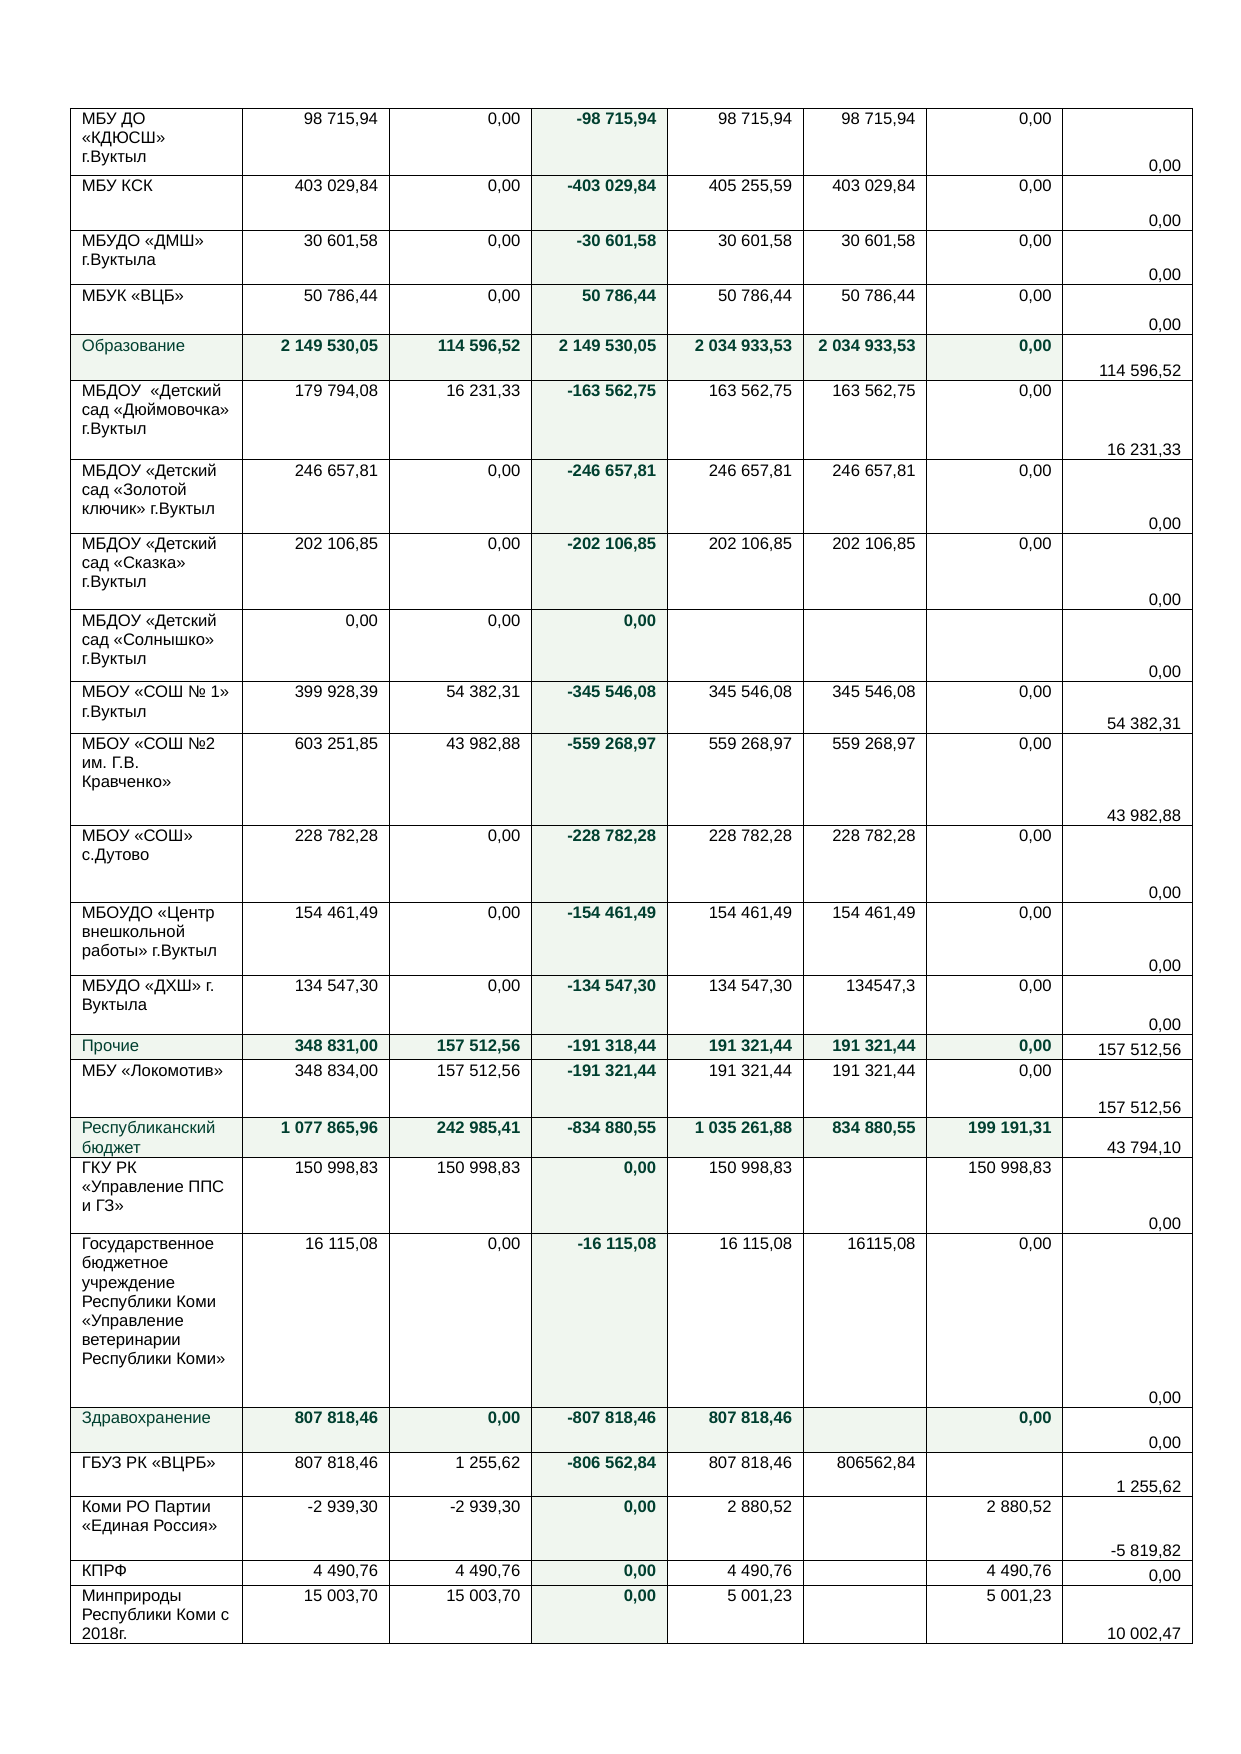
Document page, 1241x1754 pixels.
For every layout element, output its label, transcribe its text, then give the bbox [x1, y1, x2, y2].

table_cell 806562,84 [804, 1453, 926, 1496]
table_cell [804, 1497, 926, 1560]
table_cell 0,00 [532, 1497, 667, 1560]
table_cell 0,00 [1063, 534, 1192, 609]
table_cell 405 255,59 [668, 176, 803, 230]
table_cell 0,00 [390, 1408, 531, 1452]
table_cell 191 321,44 [668, 1060, 803, 1117]
table_cell 228 782,28 [243, 826, 389, 902]
table_cell 150 998,83 [927, 1158, 1062, 1233]
table_cell 807 818,46 [243, 1408, 389, 1452]
table_cell 16 115,08 [668, 1234, 803, 1407]
table_cell -2 939,30 [390, 1497, 531, 1560]
table_cell 134 547,30 [243, 976, 389, 1034]
table_cell 50 786,44 [668, 285, 803, 334]
table_cell 348 834,00 [243, 1060, 389, 1117]
table_cell МБДОУ «Детский сад «Дюймовочка» г.Вуктыл [71, 381, 242, 459]
table_cell [804, 1408, 926, 1452]
table_cell 43 982,88 [1063, 734, 1192, 825]
table_cell 154 461,49 [804, 903, 926, 975]
table_cell 0,00 [390, 460, 531, 533]
table_cell 348 831,00 [243, 1035, 389, 1059]
table_cell 4 490,76 [243, 1561, 389, 1585]
table_cell -228 782,28 [532, 826, 667, 902]
table_cell 50 786,44 [532, 285, 667, 334]
table_cell 0,00 [927, 1060, 1062, 1117]
table_cell 1 255,62 [1063, 1453, 1192, 1496]
table_cell 4 490,76 [927, 1561, 1062, 1585]
table_cell 0,00 [1063, 460, 1192, 533]
table_cell 1 035 261,88 [668, 1118, 803, 1157]
table_cell 30 601,58 [668, 231, 803, 284]
table_cell 0,00 [927, 285, 1062, 334]
table_cell Минприроды Республики Коми с 2018г. [71, 1586, 242, 1643]
table_cell 2 880,52 [927, 1497, 1062, 1560]
table_cell 0,00 [927, 109, 1062, 175]
table_cell 1 255,62 [390, 1453, 531, 1496]
table_cell 834 880,55 [804, 1118, 926, 1157]
table_cell МБОУ «СОШ» с.Дутово [71, 826, 242, 902]
table_cell 0,00 [390, 826, 531, 902]
table_cell КПРФ [71, 1561, 242, 1585]
table_cell 807 818,46 [668, 1408, 803, 1452]
table_cell 0,00 [927, 231, 1062, 284]
table_cell 0,00 [1063, 610, 1192, 681]
table_cell 150 998,83 [668, 1158, 803, 1233]
table_cell 0,00 [1063, 285, 1192, 334]
table_cell Прочие [71, 1035, 242, 1059]
table_cell 399 928,39 [243, 682, 389, 733]
table_cell 1 077 865,96 [243, 1118, 389, 1157]
table_cell 228 782,28 [668, 826, 803, 902]
table_cell -191 321,44 [532, 1060, 667, 1117]
table_cell -154 461,49 [532, 903, 667, 975]
table_cell 0,00 [390, 976, 531, 1034]
table_cell 4 490,76 [390, 1561, 531, 1585]
table_cell -5 819,82 [1063, 1497, 1192, 1560]
table_cell -134 547,30 [532, 976, 667, 1034]
table_cell МБДОУ «Детский сад «Золотой ключик» г.Вуктыл [71, 460, 242, 533]
table_cell МБДОУ «Детский сад «Сказка» г.Вуктыл [71, 534, 242, 609]
table_cell 202 106,85 [243, 534, 389, 609]
table_cell 0,00 [390, 109, 531, 175]
table_cell 0,00 [1063, 903, 1192, 975]
table_cell 98 715,94 [804, 109, 926, 175]
table_cell 15 003,70 [243, 1586, 389, 1643]
table_cell 202 106,85 [668, 534, 803, 609]
table_cell 0,00 [390, 231, 531, 284]
table_cell 199 191,31 [927, 1118, 1062, 1157]
table_cell Коми РО Партии «Единая Россия» [71, 1497, 242, 1560]
table_cell 0,00 [1063, 109, 1192, 175]
table_cell 345 546,08 [668, 682, 803, 733]
table_cell МБОУ «СОШ № 1» г.Вуктыл [71, 682, 242, 733]
table_cell -559 268,97 [532, 734, 667, 825]
table_cell 0,00 [927, 734, 1062, 825]
table_cell МБУ «Локомотив» [71, 1060, 242, 1117]
table_cell 150 998,83 [390, 1158, 531, 1233]
table_cell 807 818,46 [668, 1453, 803, 1496]
table_cell 98 715,94 [668, 109, 803, 175]
table_cell 5 001,23 [668, 1586, 803, 1643]
table_cell -807 818,46 [532, 1408, 667, 1452]
table_cell [927, 1453, 1062, 1496]
table_cell 157 512,56 [1063, 1060, 1192, 1117]
table_cell 228 782,28 [804, 826, 926, 902]
table_cell 0,00 [1063, 1234, 1192, 1407]
table_cell 2 149 530,05 [532, 335, 667, 380]
table_cell 2 880,52 [668, 1497, 803, 1560]
table_cell Здравохранение [71, 1408, 242, 1452]
table_cell ГБУЗ РК «ВЦРБ» [71, 1453, 242, 1496]
table_cell 15 003,70 [390, 1586, 531, 1643]
table_cell 0,00 [927, 1408, 1062, 1452]
table_cell Образование [71, 335, 242, 380]
table_cell 179 794,08 [243, 381, 389, 459]
table_cell 0,00 [927, 903, 1062, 975]
table_cell 163 562,75 [668, 381, 803, 459]
table_cell 30 601,58 [804, 231, 926, 284]
table_cell МБОУ «СОШ №2 им. Г.В. Кравченко» [71, 734, 242, 825]
table_cell 0,00 [1063, 231, 1192, 284]
table_cell МБУДО «ДХШ» г. Вуктыла [71, 976, 242, 1034]
table_cell 0,00 [927, 534, 1062, 609]
table_cell 0,00 [390, 1234, 531, 1407]
table_cell 191 321,44 [804, 1035, 926, 1059]
table_cell 16 231,33 [1063, 381, 1192, 459]
table_cell 16 115,08 [243, 1234, 389, 1407]
table_cell 242 985,41 [390, 1118, 531, 1157]
table_cell -16 115,08 [532, 1234, 667, 1407]
table_cell 191 321,44 [668, 1035, 803, 1059]
table_cell 43 982,88 [390, 734, 531, 825]
table_cell 345 546,08 [804, 682, 926, 733]
table_cell 807 818,46 [243, 1453, 389, 1496]
table_cell 0,00 [927, 1035, 1062, 1059]
table_cell 246 657,81 [243, 460, 389, 533]
table_cell 163 562,75 [804, 381, 926, 459]
table_cell 157 512,56 [1063, 1035, 1192, 1059]
table_cell Республиканский бюджет [71, 1118, 242, 1157]
table_cell 191 321,44 [804, 1060, 926, 1117]
table_cell 0,00 [927, 381, 1062, 459]
table_cell 2 149 530,05 [243, 335, 389, 380]
table_cell 0,00 [1063, 826, 1192, 902]
table_cell 43 794,10 [1063, 1118, 1192, 1157]
table_cell Государственное бюджетное учреждение Республики Коми «Управление ветеринарии Республики Коми» [71, 1234, 242, 1407]
table_cell -163 562,75 [532, 381, 667, 459]
table_cell 559 268,97 [668, 734, 803, 825]
table_cell -345 546,08 [532, 682, 667, 733]
table_cell 0,00 [1063, 1561, 1192, 1585]
table_cell [804, 1158, 926, 1233]
table_cell 0,00 [927, 976, 1062, 1034]
table_cell -806 562,84 [532, 1453, 667, 1496]
table_cell 2 034 933,53 [668, 335, 803, 380]
table_cell 98 715,94 [243, 109, 389, 175]
table_cell 246 657,81 [804, 460, 926, 533]
table_cell МБОУДО «Центр внешкольной работы» г.Вуктыл [71, 903, 242, 975]
table_cell 0,00 [927, 176, 1062, 230]
table_cell 0,00 [390, 176, 531, 230]
table_cell 0,00 [927, 826, 1062, 902]
table_cell 0,00 [532, 1561, 667, 1585]
table_cell 246 657,81 [668, 460, 803, 533]
table_cell 16115,08 [804, 1234, 926, 1407]
table_cell 0,00 [1063, 976, 1192, 1034]
table_cell 559 268,97 [804, 734, 926, 825]
table_cell 0,00 [390, 610, 531, 681]
table_cell МБУ ДО «КДЮСШ» г.Вуктыл [71, 109, 242, 175]
table_cell 157 512,56 [390, 1035, 531, 1059]
table_cell 54 382,31 [390, 682, 531, 733]
table_cell 4 490,76 [668, 1561, 803, 1585]
table_cell 134547,3 [804, 976, 926, 1034]
table_cell 403 029,84 [804, 176, 926, 230]
table_cell 0,00 [927, 682, 1062, 733]
table_cell -98 715,94 [532, 109, 667, 175]
table_cell 0,00 [532, 1158, 667, 1233]
table_cell МБДОУ «Детский сад «Солнышко» г.Вуктыл [71, 610, 242, 681]
table_cell МБУДО «ДМШ» г.Вуктыла [71, 231, 242, 284]
table_cell 5 001,23 [927, 1586, 1062, 1643]
table_cell -403 029,84 [532, 176, 667, 230]
table_cell 0,00 [927, 335, 1062, 380]
table_cell 0,00 [1063, 1408, 1192, 1452]
table_cell 0,00 [1063, 176, 1192, 230]
table_cell 50 786,44 [243, 285, 389, 334]
table_cell -2 939,30 [243, 1497, 389, 1560]
table_cell 0,00 [243, 610, 389, 681]
table_cell 0,00 [927, 1234, 1062, 1407]
table_cell [804, 610, 926, 681]
table_cell -202 106,85 [532, 534, 667, 609]
table_cell 202 106,85 [804, 534, 926, 609]
table_cell 54 382,31 [1063, 682, 1192, 733]
table_cell 0,00 [390, 903, 531, 975]
table_cell [804, 1586, 926, 1643]
table_cell 0,00 [1063, 1158, 1192, 1233]
table_cell 10 002,47 [1063, 1586, 1192, 1643]
table_cell 0,00 [390, 285, 531, 334]
table_cell -191 318,44 [532, 1035, 667, 1059]
table_cell 30 601,58 [243, 231, 389, 284]
table_cell 0,00 [927, 460, 1062, 533]
table_cell 154 461,49 [243, 903, 389, 975]
table_cell -834 880,55 [532, 1118, 667, 1157]
table_cell -246 657,81 [532, 460, 667, 533]
table_cell 114 596,52 [1063, 335, 1192, 380]
table_cell -30 601,58 [532, 231, 667, 284]
table_cell 150 998,83 [243, 1158, 389, 1233]
table_cell 2 034 933,53 [804, 335, 926, 380]
table_cell 0,00 [532, 610, 667, 681]
table_cell [804, 1561, 926, 1585]
table_cell 134 547,30 [668, 976, 803, 1034]
table_cell МБУ КСК [71, 176, 242, 230]
table_cell 603 251,85 [243, 734, 389, 825]
table_cell 403 029,84 [243, 176, 389, 230]
table_cell 0,00 [532, 1586, 667, 1643]
table_cell МБУК «ВЦБ» [71, 285, 242, 334]
table_cell ГКУ РК «Управление ППС и ГЗ» [71, 1158, 242, 1233]
table_cell 0,00 [390, 534, 531, 609]
table_cell [668, 610, 803, 681]
table_cell 157 512,56 [390, 1060, 531, 1117]
table_cell [927, 610, 1062, 681]
table_cell 114 596,52 [390, 335, 531, 380]
table_cell 16 231,33 [390, 381, 531, 459]
table_cell 50 786,44 [804, 285, 926, 334]
table_cell 154 461,49 [668, 903, 803, 975]
